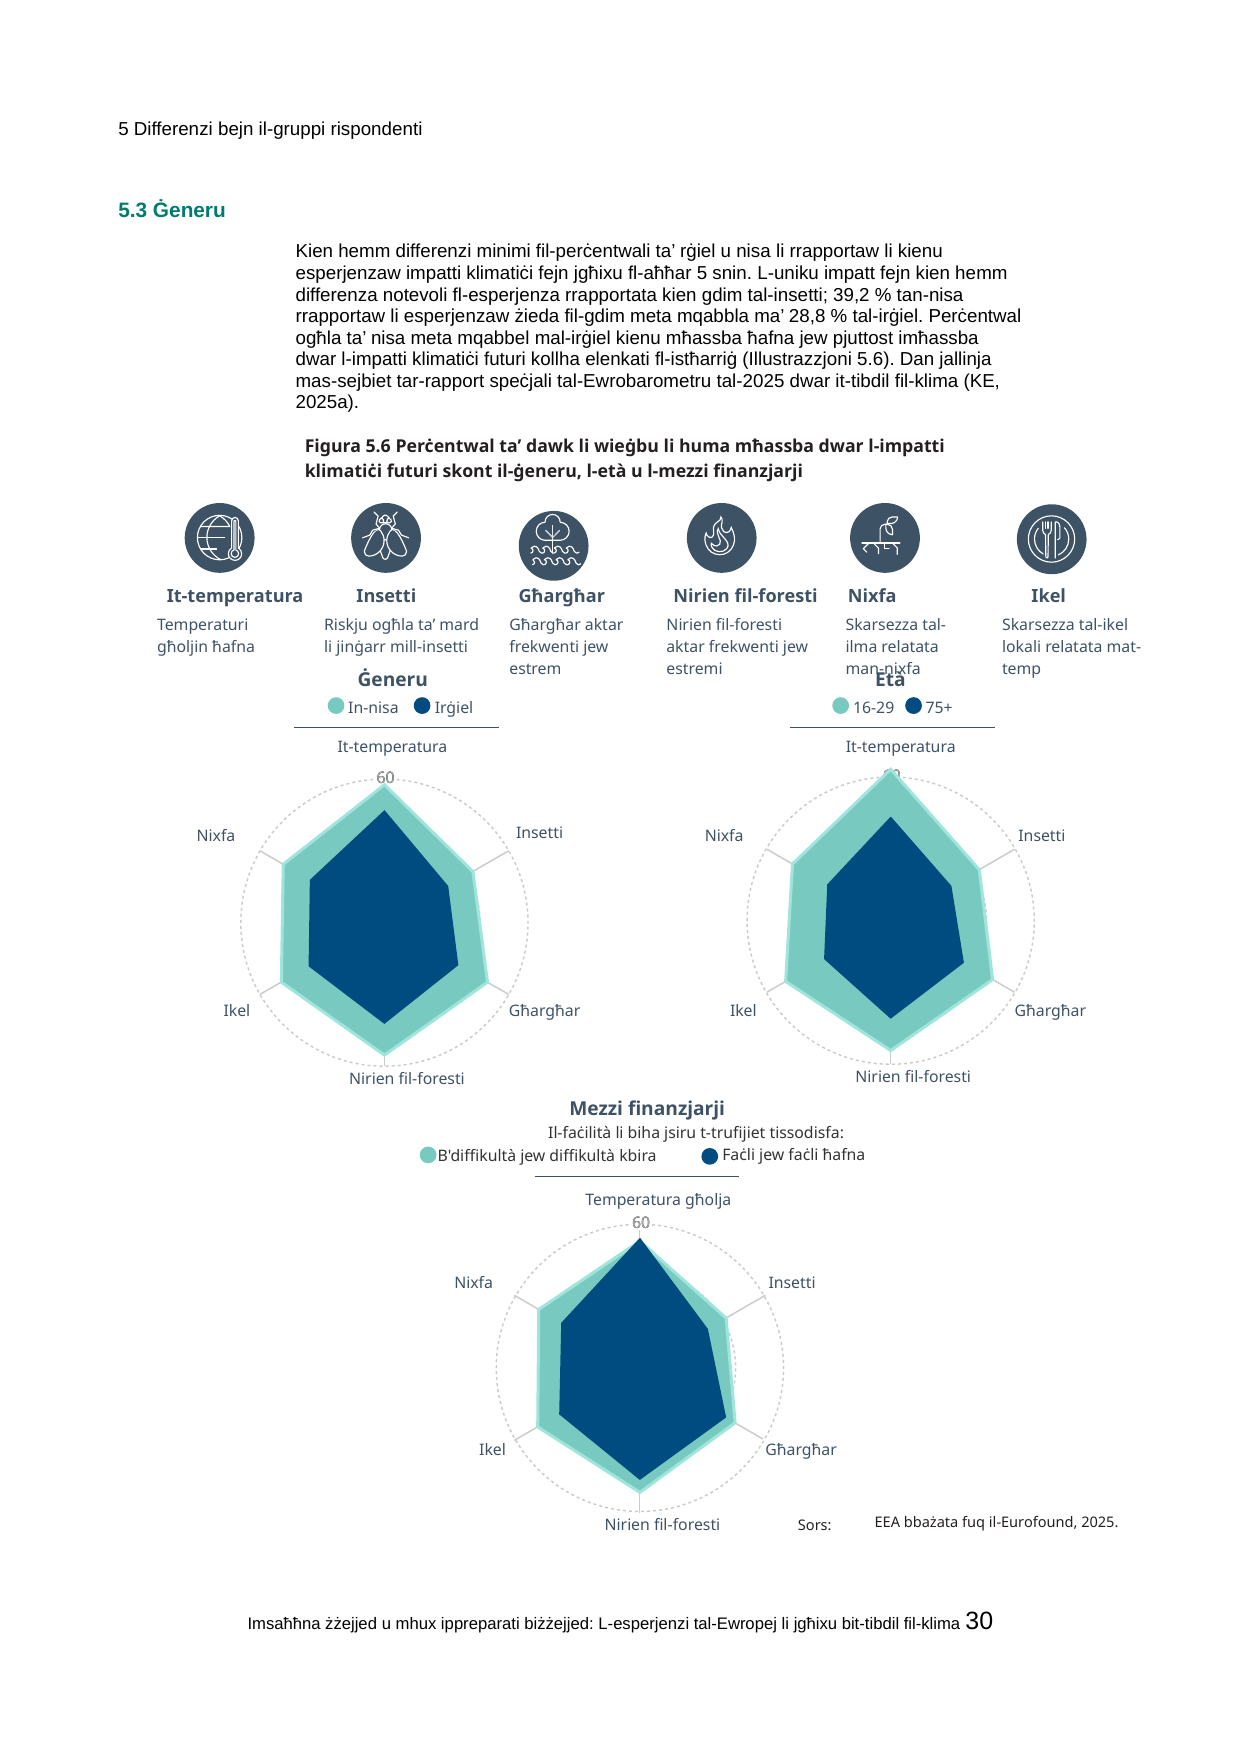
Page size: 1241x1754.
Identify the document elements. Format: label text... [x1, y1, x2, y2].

text Kien hemm differenzi minimi fil-perċentwali ta’ rġiel u nisa li rrapportaw li kienu esperjenzaw impatti klimatiċi fejn jgħixu fl-aħħar 5 snin. L-uniku impatt fejn kien hemm differenza notevoli fl-esperjenza rrapportata kien gdim tal-insetti; 39,2 % tan-nisa rrapportaw li esperjenzaw żieda fil-gdim meta mqabbla ma’ 28,8 % tal-irġiel. Perċentwal ogħla ta’ nisa meta mqabbel mal-irġiel kienu mħassba ħafna jew pjuttost imħassba dwar l-impatti klimatiċi futuri kollha elenkati fl-istħarriġ (Illustrazzjoni 5.6). Dan jallinja mas-sejbiet tar-rapport speċjali tal-Ewrobarometru tal-2025 dwar it-tibdil fil-klima (KE, 2025a). [295, 240, 1022, 413]
subtitle 5.3 Ġeneru [118, 198, 1122, 222]
